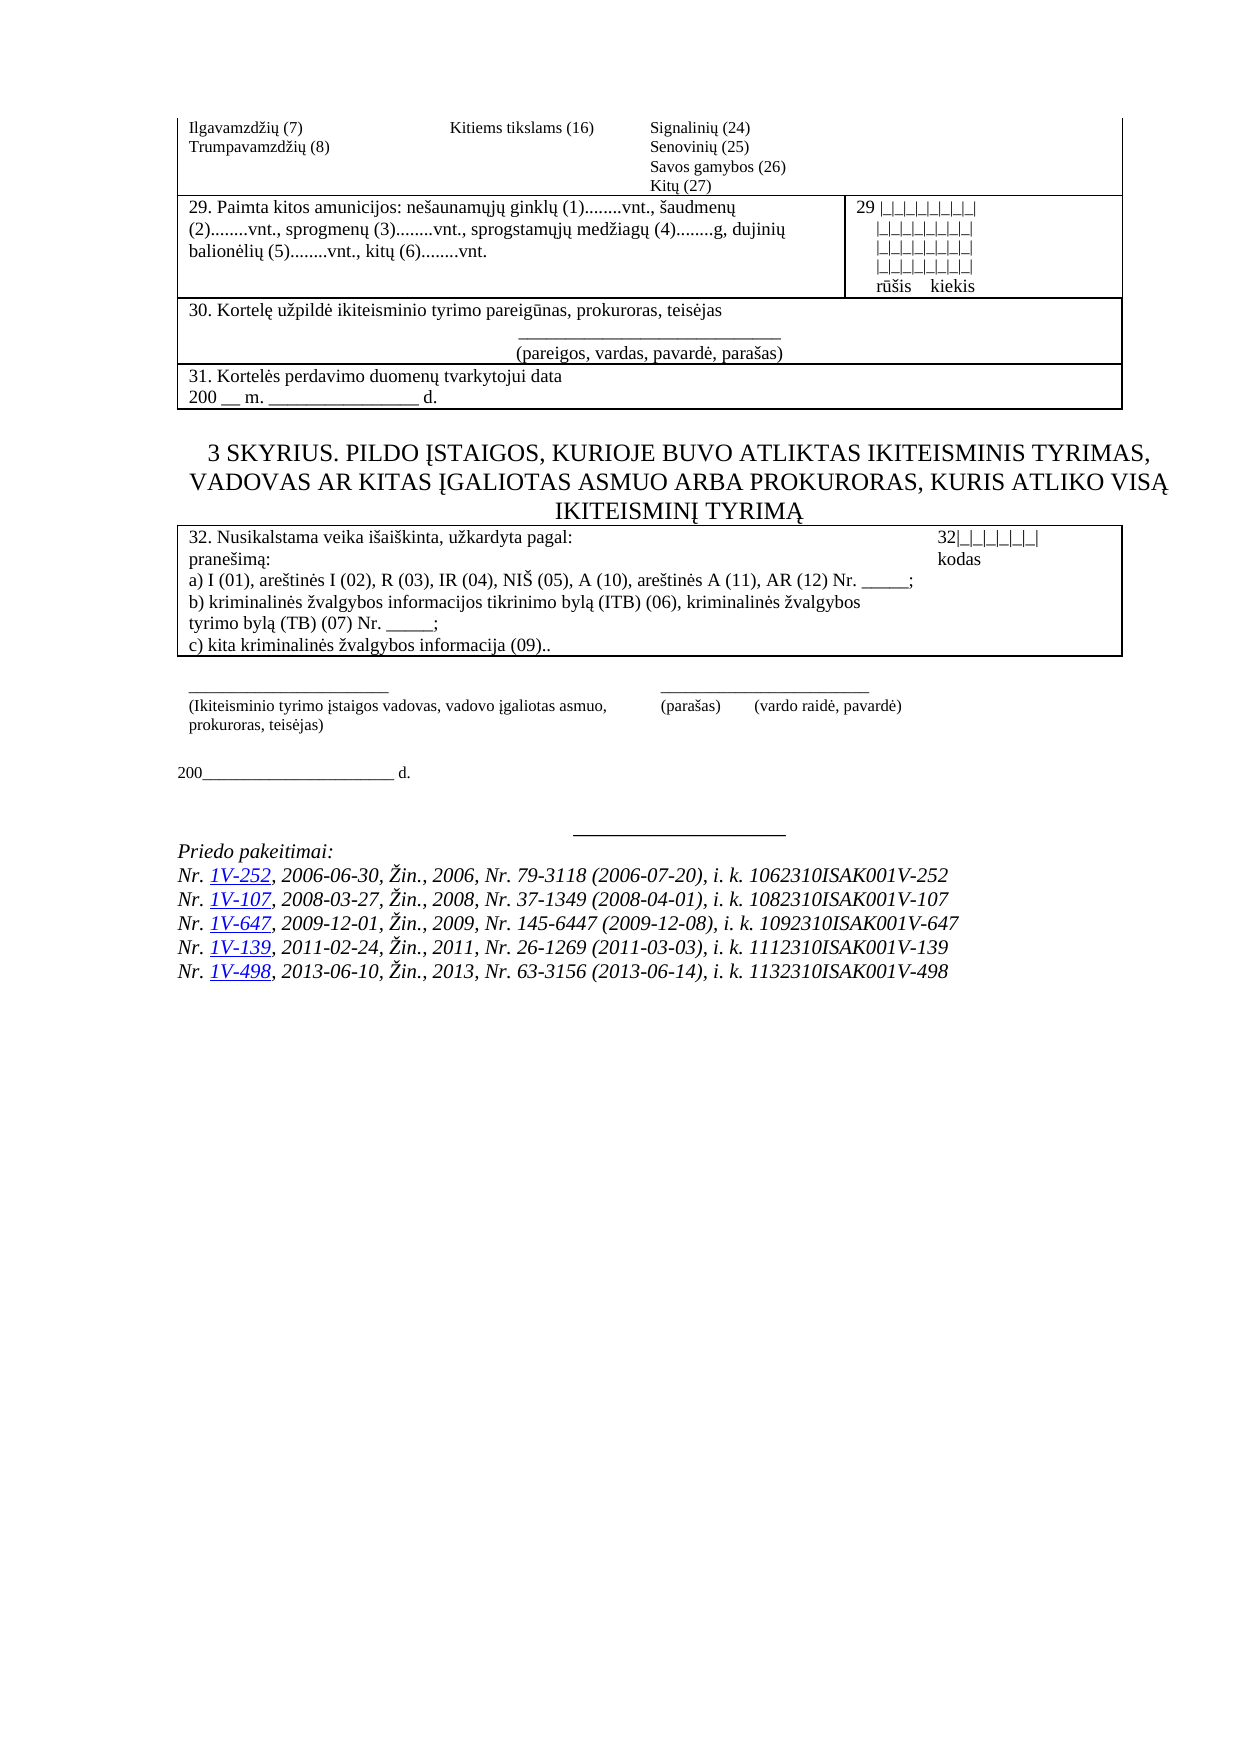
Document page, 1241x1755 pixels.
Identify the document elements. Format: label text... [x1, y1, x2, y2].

text 200_______________________ d. [177, 762, 1181, 782]
table_cell Kitiems tikslams (16) [438, 118, 638, 137]
table_cell 30. Kortelę užpildė ikiteisminio tyrimo pareigūnas, prokuroras, teisėjas ____________________________ (pareigos, vardas, pavardė, parašas) [178, 299, 1121, 363]
table_header 32|_|_|_|_|_|_| kodas [926, 526, 1121, 655]
table_cell Ilgavamzdžių (7) [178, 118, 438, 137]
text Nr. 1V-107, 2008-03-27, Žin., 2008, Nr. 37-1349 (2008-04-01), i. k. 1082310ISAK001V-107 [177, 887, 1181, 911]
text Nr. 1V-252, 2006-06-30, Žin., 2006, Nr. 79-3118 (2006-07-20), i. k. 1062310ISAK001V-252 [177, 863, 1181, 887]
table_cell 29. Paimta kitos amunicijos: nešaunamųjų ginklų (1)........vnt., šaudmenų (2)........vnt., sprogmenų (3)........vnt., sprogstamųjų medžiagų (4)........g, dujinių balionėlių (5)........vnt., kitų (6)........vnt. [178, 196, 844, 297]
table_cell [901, 137, 1122, 156]
table_cell [901, 118, 1122, 137]
table_cell [438, 176, 638, 195]
table_header _________________________ (parašas) (vardo raidė, pavardė) [649, 676, 1122, 734]
text Nr. 1V-647, 2009-12-01, Žin., 2009, Nr. 145-6447 (2009-12-08), i. k. 1092310ISAK001V-647 [177, 911, 1181, 935]
table_cell [438, 156, 638, 176]
table_cell Kitų (27) [639, 176, 901, 195]
table_cell Savos gamybos (26) [639, 156, 901, 176]
table_cell [438, 137, 638, 156]
table_cell 31. Kortelės perdavimo duomenų tvarkytojui data 200 __ m. ________________ d. [178, 365, 1121, 408]
table_cell Trumpavamzdžių (8) [178, 137, 438, 156]
text 3 SKYRIUS. PILDO ĮSTAIGOS, KURIOJE BUVO ATLIKTAS IKITEISMINIS TYRIMAS, VADOVAS AR KITAS ĮGALIOTAS ASMUO ARBA PROKURORAS, KURIS ATLIKO VISĄ IKITEISMINĮ TYRIMĄ [177, 438, 1181, 524]
table_cell [901, 156, 1122, 176]
table_cell Senovinių (25) [639, 137, 901, 156]
table_cell [901, 176, 1122, 195]
table_cell [178, 176, 438, 195]
text _________________ [177, 810, 1181, 839]
table_cell 29 |_|_|_|_|_|_|_|_| |_|_|_|_|_|_|_|_| |_|_|_|_|_|_|_|_| |_|_|_|_|_|_|_|_| rūšis kiekis [846, 196, 1122, 297]
text Priedo pakeitimai: [177, 839, 1181, 863]
text Nr. 1V-498, 2013-06-10, Žin., 2013, Nr. 63-3156 (2013-06-14), i. k. 1132310ISAK001V-498 [177, 959, 1181, 983]
table_header ________________________ (Ikiteisminio tyrimo įstaigos vadovas, vadovo įgaliotas asmuo, prokuroras, teisėjas) [177, 676, 649, 734]
table_header 32. Nusikalstama veika išaiškinta, užkardyta pagal: pranešimą: a) I (01), areštinės I (02), R (03), IR (04), NIŠ (05), A (10), areštinės A (11), AR (12) Nr. _____; b) kriminalinės žvalgybos informacijos tikrinimo bylą (ITB) (06), kriminalinės žvalgybos tyrimo bylą (TB) (07) Nr. _____; c) kita kriminalinės žvalgybos informacija (09).. [178, 526, 926, 655]
table_cell [178, 156, 438, 176]
text Nr. 1V-139, 2011-02-24, Žin., 2011, Nr. 26-1269 (2011-03-03), i. k. 1112310ISAK001V-139 [177, 935, 1181, 959]
table_cell Signalinių (24) [639, 118, 901, 137]
